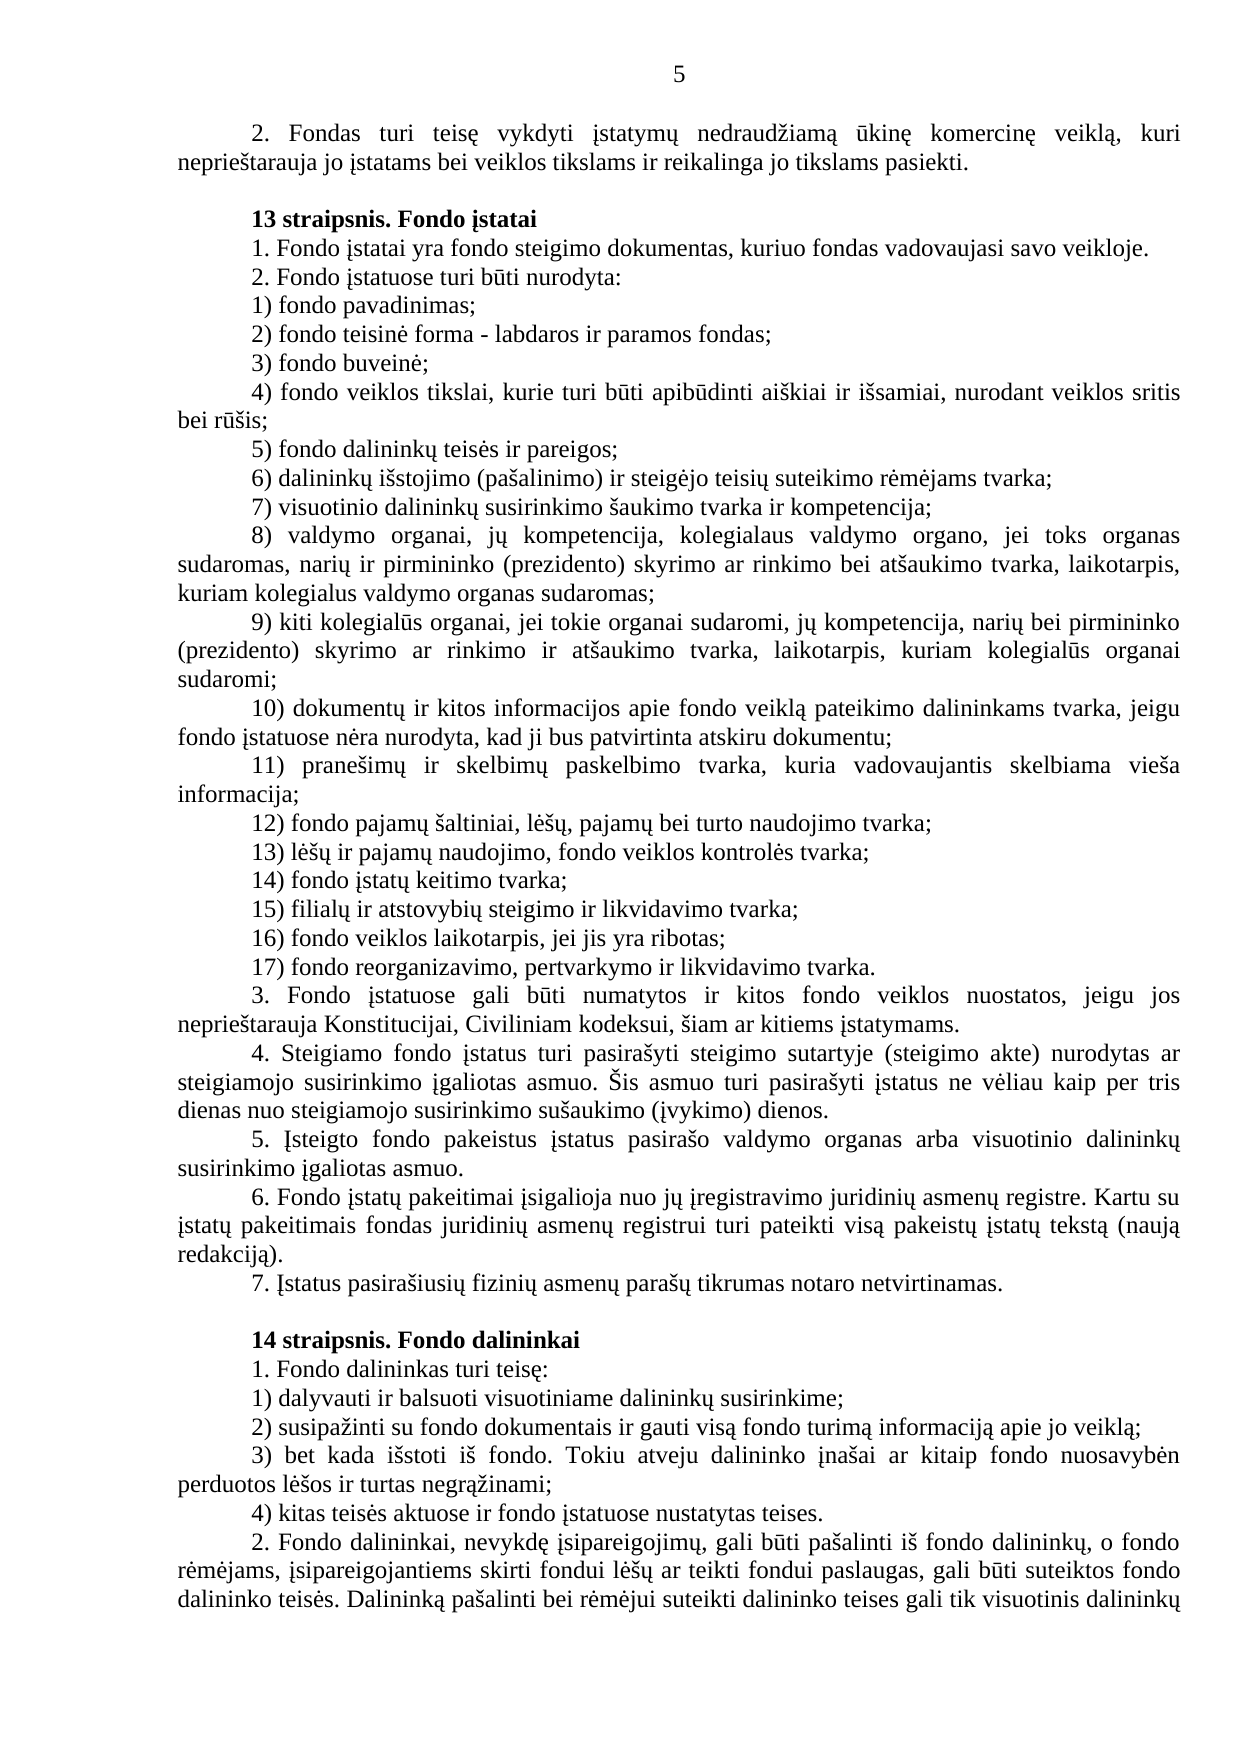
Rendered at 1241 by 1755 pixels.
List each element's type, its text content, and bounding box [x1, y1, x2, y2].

text 16) fondo veiklos laikotarpis, jei jis yra ribotas; [177, 923, 1181, 952]
text 4) kitas teisės aktuose ir fondo įstatuose nustatytas teises. [177, 1498, 1181, 1527]
text 4) fondo veiklos tikslai, kurie turi būti apibūdinti aiškiai ir išsamiai, nurodant veiklos sritis bei rūšis; [177, 377, 1181, 434]
text 3. Fondo įstatuose gali būti numatytos ir kitos fondo veiklos nuostatos, jeigu jos neprieštarauja Konstitucijai, Civiliniam kodeksui, šiam ar kitiems įstatymams. [177, 981, 1181, 1038]
text 8) valdymo organai, jų kompetencija, kolegialaus valdymo organo, jei toks organas sudaromas, narių ir pirmininko (prezidento) skyrimo ar rinkimo bei atšaukimo tvarka, laikotarpis, kuriam kolegialus valdymo organas sudaromas; [177, 521, 1181, 607]
text 2. Fondo įstatuose turi būti nurodyta: [177, 262, 1181, 291]
text 13 straipsnis. Fondo įstatai [177, 204, 1181, 233]
text 2) fondo teisinė forma - labdaros ir paramos fondas; [177, 319, 1181, 348]
text 12) fondo pajamų šaltiniai, lėšų, pajamų bei turto naudojimo tvarka; [177, 808, 1181, 837]
text 1. Fondo dalininkas turi teisę: [177, 1354, 1181, 1383]
text 1. Fondo įstatai yra fondo steigimo dokumentas, kuriuo fondas vadovaujasi savo veikloje. [177, 233, 1181, 262]
text 1) fondo pavadinimas; [177, 291, 1181, 319]
text 14 straipsnis. Fondo dalininkai [177, 1326, 1181, 1354]
text 4. Steigiamo fondo įstatus turi pasirašyti steigimo sutartyje (steigimo akte) nurodytas ar steigiamojo susirinkimo įgaliotas asmuo. Šis asmuo turi pasirašyti įstatus ne vėliau kaip per tris dienas nuo steigiamojo susirinkimo sušaukimo (įvykimo) dienos. [177, 1038, 1181, 1124]
text 7) visuotinio dalininkų susirinkimo šaukimo tvarka ir kompetencija; [177, 492, 1181, 521]
text 10) dokumentų ir kitos informacijos apie fondo veiklą pateikimo dalininkams tvarka, jeigu fondo įstatuose nėra nurodyta, kad ji bus patvirtinta atskiru dokumentu; [177, 693, 1181, 751]
text 1) dalyvauti ir balsuoti visuotiniame dalininkų susirinkime; [177, 1383, 1181, 1412]
text 2) susipažinti su fondo dokumentais ir gauti visą fondo turimą informaciją apie jo veiklą; [177, 1412, 1181, 1441]
text 2. Fondo dalininkai, nevykdę įsipareigojimų, gali būti pašalinti iš fondo dalininkų, o fondo rėmėjams, įsipareigojantiems skirti fondui lėšų ar teikti fondui paslaugas, gali būti suteiktos fondo dalininko teisės. Dalininką pašalinti bei rėmėjui suteikti dalininko teises gali tik visuotinis dalininkų [177, 1527, 1181, 1613]
text 3) bet kada išstoti iš fondo. Tokiu atveju dalininko įnašai ar kitaip fondo nuosavybėn perduotos lėšos ir turtas negrąžinami; [177, 1441, 1181, 1498]
text 5) fondo dalininkų teisės ir pareigos; [177, 434, 1181, 463]
text 9) kiti kolegialūs organai, jei tokie organai sudaromi, jų kompetencija, narių bei pirmininko (prezidento) skyrimo ar rinkimo ir atšaukimo tvarka, laikotarpis, kuriam kolegialūs organai sudaromi; [177, 607, 1181, 693]
text 5. Įsteigto fondo pakeistus įstatus pasirašo valdymo organas arba visuotinio dalininkų susirinkimo įgaliotas asmuo. [177, 1124, 1181, 1182]
text 2. Fondas turi teisę vykdyti įstatymų nedraudžiamą ūkinę komercinę veiklą, kuri neprieštarauja jo įstatams bei veiklos tikslams ir reikalinga jo tikslams pasiekti. [177, 118, 1181, 176]
text 11) pranešimų ir skelbimų paskelbimo tvarka, kuria vadovaujantis skelbiama vieša informacija; [177, 751, 1181, 808]
text 14) fondo įstatų keitimo tvarka; [177, 866, 1181, 894]
text 6. Fondo įstatų pakeitimai įsigalioja nuo jų įregistravimo juridinių asmenų registre. Kartu su įstatų pakeitimais fondas juridinių asmenų registrui turi pateikti visą pakeistų įstatų tekstą (naują redakciją). [177, 1182, 1181, 1268]
text 17) fondo reorganizavimo, pertvarkymo ir likvidavimo tvarka. [177, 952, 1181, 981]
text 3) fondo buveinė; [177, 348, 1181, 377]
text 15) filialų ir atstovybių steigimo ir likvidavimo tvarka; [177, 894, 1181, 923]
text 13) lėšų ir pajamų naudojimo, fondo veiklos kontrolės tvarka; [177, 837, 1181, 866]
text 7. Įstatus pasirašiusių fizinių asmenų parašų tikrumas notaro netvirtinamas. [177, 1268, 1181, 1297]
text 6) dalininkų išstojimo (pašalinimo) ir steigėjo teisių suteikimo rėmėjams tvarka; [177, 463, 1181, 492]
